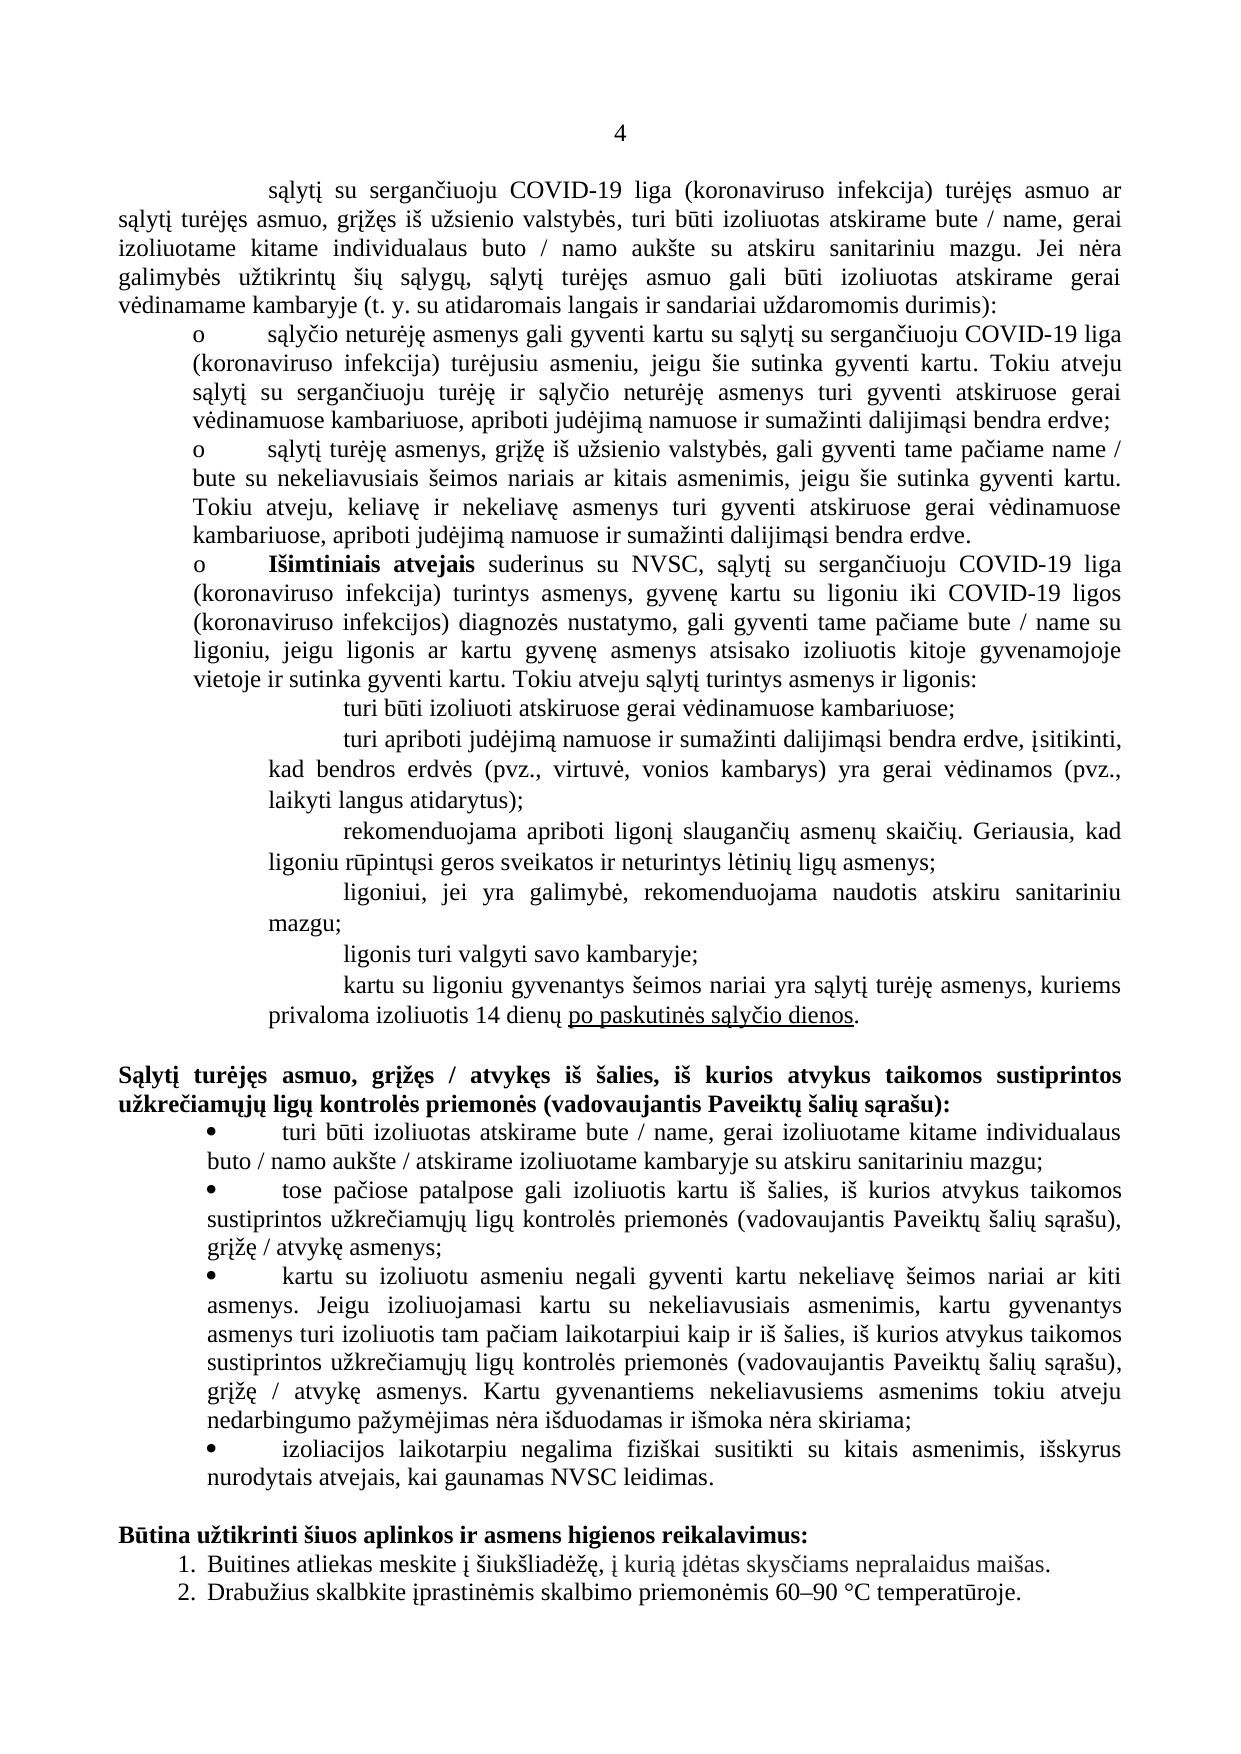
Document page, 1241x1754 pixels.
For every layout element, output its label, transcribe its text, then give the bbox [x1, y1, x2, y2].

text Sąlytį turėjęs asmuo, grįžęs / atvykęs iš šalies, iš kurios atvykus taikomos sustiprintos užkrečiamųjų ligų kontrolės priemonės (vadovaujantis Paveiktų šalių sąrašu): [118, 1060, 1122, 1117]
text Būtina užtikrinti šiuos aplinkos ir asmens higienos reikalavimus: [118, 1520, 1122, 1549]
text o Išimtiniais atvejais suderinus su NVSC, sąlytį su sergančiuoju COVID-19 liga (koronaviruso infekcija) turintys asmenys, gyvenę kartu su ligoniu iki COVID-19 ligos (koronaviruso infekcijos) diagnozės nustatymo, gali gyventi tame pačiame bute / name su ligoniu, jeigu ligonis ar kartu gyvenę asmenys atsisako izoliuotis kitoje gyvenamojoje vietoje ir sutinka gyventi kartu. Tokiu atveju sąlytį turintys asmenys ir ligonis: [193, 549, 1122, 693]
text o sąlytį turėję asmenys, grįžę iš užsienio valstybės, gali gyventi tame pačiame name / bute su nekeliavusiais šeimos nariais ar kitais asmenimis, jeigu šie sutinka gyventi kartu. Tokiu atveju, keliavę ir nekeliavę asmenys turi gyventi atskiruose gerai vėdinamuose kambariuose, apriboti judėjimą namuose ir sumažinti dalijimąsi bendra erdve. [192, 434, 1122, 549]
text  kartu su ligoniu gyvenantys šeimos nariai yra sąlytį turėję asmenys, kuriems privaloma izoliuotis 14 dienų po paskutinės sąlyčio dienos. [268, 970, 1122, 1029]
text  turi būti izoliuotas atskirame bute / name, gerai izoliuotame kitame individualaus buto / namo aukšte / atskirame izoliuotame kambaryje su atskiru sanitariniu mazgu; [207, 1117, 1122, 1175]
text  sąlytį su sergančiuoju COVID-19 liga (koronaviruso infekcija) turėjęs asmuo ar sąlytį turėjęs asmuo, grįžęs iš užsienio valstybės, turi būti izoliuotas atskirame bute / name, gerai izoliuotame kitame individualaus buto / namo aukšte su atskiru sanitariniu mazgu. Jei nėra galimybės užtikrintų šių sąlygų, sąlytį turėjęs asmuo gali būti izoliuotas atskirame gerai vėdinamame kambaryje (t. y. su atidaromais langais ir sandariai uždaromomis durimis): [118, 176, 1122, 319]
text  ligoniui, jei yra galimybė, rekomenduojama naudotis atskiru sanitariniu mazgu; [268, 877, 1122, 937]
text  turi apriboti judėjimą namuose ir sumažinti dalijimąsi bendra erdve, įsitikinti, kad bendros erdvės (pvz., virtuvė, vonios kambarys) yra gerai vėdinamos (pvz., laikyti langus atidarytus); [268, 724, 1122, 814]
text  kartu su izoliuotu asmeniu negali gyventi kartu nekeliavę šeimos nariai ar kiti asmenys. Jeigu izoliuojamasi kartu su nekeliavusiais asmenimis, kartu gyvenantys asmenys turi izoliuotis tam pačiam laikotarpiui kaip ir iš šalies, iš kurios atvykus taikomos sustiprintos užkrečiamųjų ligų kontrolės priemonės (vadovaujantis Paveiktų šalių sąrašu), grįžę / atvykę asmenys. Kartu gyvenantiems nekeliavusiems asmenims tokiu atveju nedarbingumo pažymėjimas nėra išduodamas ir išmoka nėra skiriama; [207, 1261, 1122, 1434]
text  izoliacijos laikotarpiu negalima fiziškai susitikti su kitais asmenimis, išskyrus nurodytais atvejais, kai gaunamas NVSC leidimas. [207, 1434, 1122, 1491]
text 1. Buitines atliekas meskite į šiukšliadėžę, į kurią įdėtas skysčiams nepralaidus maišas. [118, 1549, 1122, 1577]
text  rekomenduojama apriboti ligonį slaugančių asmenų skaičių. Geriausia, kad ligoniu rūpintųsi geros sveikatos ir neturintys lėtinių ligų asmenys; [268, 816, 1122, 876]
text  tose pačiose patalpose gali izoliuotis kartu iš šalies, iš kurios atvykus taikomos sustiprintos užkrečiamųjų ligų kontrolės priemonės (vadovaujantis Paveiktų šalių sąrašu), grįžę / atvykę asmenys; [207, 1175, 1122, 1261]
text 2. Drabužius skalbkite įprastinėmis skalbimo priemonėmis 60–90 °C temperatūroje. [118, 1577, 1122, 1606]
text  turi būti izoliuoti atskiruose gerai vėdinamuose kambariuose; [268, 693, 1122, 722]
text  ligonis turi valgyti savo kambaryje; [268, 939, 1122, 968]
text o sąlyčio neturėję asmenys gali gyventi kartu su sąlytį su sergančiuoju COVID-19 liga (koronaviruso infekcija) turėjusiu asmeniu, jeigu šie sutinka gyventi kartu. Tokiu atveju sąlytį su sergančiuoju turėję ir sąlyčio neturėję asmenys turi gyventi atskiruose gerai vėdinamuose kambariuose, apriboti judėjimą namuose ir sumažinti dalijimąsi bendra erdve; [192, 319, 1122, 434]
